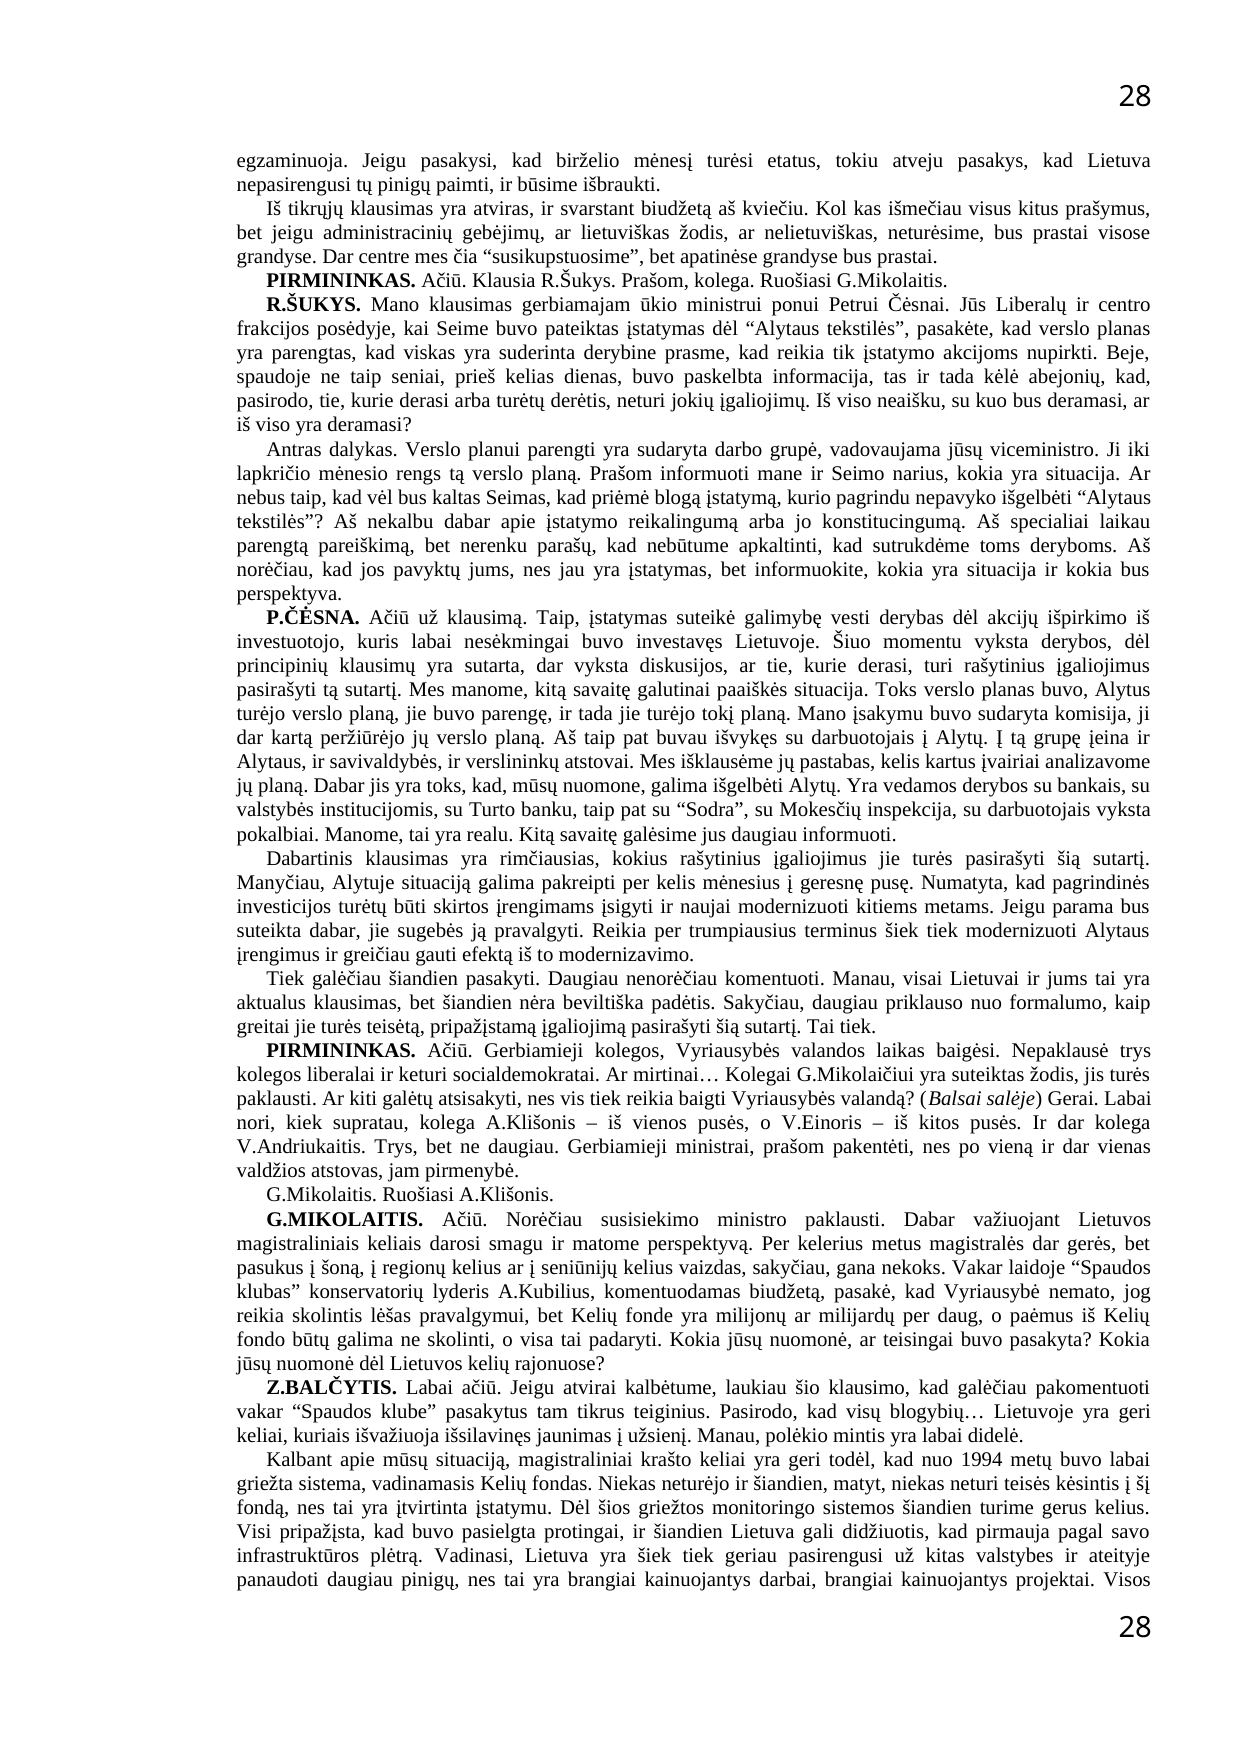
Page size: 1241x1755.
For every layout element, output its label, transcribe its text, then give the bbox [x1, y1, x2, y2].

text Z.BALČYTIS. Labai ačiū. Jeigu atvirai kalbėtume, laukiau šio klausimo, kad galėčiau pakomentuoti vakar “Spaudos klube” pasakytus tam tikrus teiginius. Pasirodo, kad visų blogybių… Lietuvoje yra geri keliai, kuriais išvažiuoja išsilavinęs jaunimas į užsienį. Manau, polėkio mintis yra labai didelė. [236, 1375, 1152, 1447]
text PIRMININKAS. Ačiū. Klausia R.Šukys. Prašom, kolega. Ruošiasi G.Mikolaitis. [236, 268, 1152, 292]
text Antras dalykas. Verslo planui parengti yra sudaryta darbo grupė, vadovaujama jūsų viceministro. Ji iki lapkričio mėnesio rengs tą verslo planą. Prašom informuoti mane ir Seimo narius, kokia yra situacija. Ar nebus taip, kad vėl bus kaltas Seimas, kad priėmė blogą įstatymą, kurio pagrindu nepavyko išgelbėti “Alytaus tekstilės”? Aš nekalbu dabar apie įstatymo reikalingumą arba jo konstitucingumą. Aš specialiai laikau parengtą pareiškimą, bet nerenku parašų, kad nebūtume apkaltinti, kad sutrukdėme toms deryboms. Aš norėčiau, kad jos pavyktų jums, nes jau yra įstatymas, bet informuokite, kokia yra situacija ir kokia bus perspektyva. [236, 436, 1152, 605]
text G.MIKOLAITIS. Ačiū. Norėčiau susisiekimo ministro paklausti. Dabar važiuojant Lietuvos magistraliniais keliais darosi smagu ir matome perspektyvą. Per kelerius metus magistralės dar gerės, bet pasukus į šoną, į regionų kelius ar į seniūnijų kelius vaizdas, sakyčiau, gana nekoks. Vakar laidoje “Spaudos klubas” konservatorių lyderis A.Kubilius, komentuodamas biudžetą, pasakė, kad Vyriausybė nemato, jog reikia skolintis lėšas pravalgymui, bet Kelių fonde yra milijonų ar milijardų per daug, o paėmus iš Kelių fondo būtų galima ne skolinti, o visa tai padaryti. Kokia jūsų nuomonė, ar teisingai buvo pasakyta? Kokia jūsų nuomonė dėl Lietuvos kelių rajonuose? [236, 1206, 1152, 1375]
text Tiek galėčiau šiandien pasakyti. Daugiau nenorėčiau komentuoti. Manau, visai Lietuvai ir jums tai yra aktualus klausimas, bet šiandien nėra beviltiška padėtis. Sakyčiau, daugiau priklauso nuo formalumo, kaip greitai jie turės teisėtą, pripažįstamą įgaliojimą pasirašyti šią sutartį. Tai tiek. [236, 966, 1152, 1038]
text Kalbant apie mūsų situaciją, magistraliniai krašto keliai yra geri todėl, kad nuo 1994 metų buvo labai griežta sistema, vadinamasis Kelių fondas. Niekas neturėjo ir šiandien, matyt, niekas neturi teisės kėsintis į šį fondą, nes tai yra įtvirtinta įstatymu. Dėl šios griežtos monitoringo sistemos šiandien turime gerus kelius. Visi pripažįsta, kad buvo pasielgta protingai, ir šiandien Lietuva gali didžiuotis, kad pirmauja pagal savo infrastruktūros plėtrą. Vadinasi, Lietuva yra šiek tiek geriau pasirengusi už kitas valstybes ir ateityje panaudoti daugiau pinigų, nes tai yra brangiai kainuojantys darbai, brangiai kainuojantys projektai. Visos [236, 1447, 1152, 1591]
text PIRMININKAS. Ačiū. Gerbiamieji kolegos, Vyriausybės valandos laikas baigėsi. Nepaklausė trys kolegos liberalai ir keturi socialdemokratai. Ar mirtinai… Kolegai G.Mikolaičiui yra suteiktas žodis, jis turės paklausti. Ar kiti galėtų atsisakyti, nes vis tiek reikia baigti Vyriausybės valandą? (Balsai salėje) Gerai. Labai nori, kiek supratau, kolega A.Klišonis – iš vienos pusės, o V.Einoris – iš kitos pusės. Ir dar kolega V.Andriukaitis. Trys, bet ne daugiau. Gerbiamieji ministrai, prašom pakentėti, nes po vieną ir dar vienas valdžios atstovas, jam pirmenybė. [236, 1038, 1152, 1182]
text egzaminuoja. Jeigu pasakysi, kad birželio mėnesį turėsi etatus, tokiu atveju pasakys, kad Lietuva nepasirengusi tų pinigų paimti, ir būsime išbraukti. [236, 148, 1152, 196]
text R.ŠUKYS. Mano klausimas gerbiamajam ūkio ministrui ponui Petrui Čėsnai. Jūs Liberalų ir centro frakcijos posėdyje, kai Seime buvo pateiktas įstatymas dėl “Alytaus tekstilės”, pasakėte, kad verslo planas yra parengtas, kad viskas yra suderinta derybine prasme, kad reikia tik įstatymo akcijoms nupirkti. Beje, spaudoje ne taip seniai, prieš kelias dienas, buvo paskelbta informacija, tas ir tada kėlė abejonių, kad, pasirodo, tie, kurie derasi arba turėtų derėtis, neturi jokių įgaliojimų. Iš viso neaišku, su kuo bus deramasi, ar iš viso yra deramasi? [236, 292, 1152, 436]
text G.Mikolaitis. Ruošiasi A.Klišonis. [236, 1182, 1152, 1206]
text Iš tikrųjų klausimas yra atviras, ir svarstant biudžetą aš kviečiu. Kol kas išmečiau visus kitus prašymus, bet jeigu administracinių gebėjimų, ar lietuviškas žodis, ar nelietuviškas, neturėsime, bus prastai visose grandyse. Dar centre mes čia “susikupstuosime”, bet apatinėse grandyse bus prastai. [236, 196, 1152, 268]
text P.ČĖSNA. Ačiū už klausimą. Taip, įstatymas suteikė galimybę vesti derybas dėl akcijų išpirkimo iš investuotojo, kuris labai nesėkmingai buvo investavęs Lietuvoje. Šiuo momentu vyksta derybos, dėl principinių klausimų yra sutarta, dar vyksta diskusijos, ar tie, kurie derasi, turi rašytinius įgaliojimus pasirašyti tą sutartį. Mes manome, kitą savaitę galutinai paaiškės situacija. Toks verslo planas buvo, Alytus turėjo verslo planą, jie buvo parengę, ir tada jie turėjo tokį planą. Mano įsakymu buvo sudaryta komisija, ji dar kartą peržiūrėjo jų verslo planą. Aš taip pat buvau išvykęs su darbuotojais į Alytų. Į tą grupę įeina ir Alytaus, ir savivaldybės, ir verslininkų atstovai. Mes išklausėme jų pastabas, kelis kartus įvairiai analizavome jų planą. Dabar jis yra toks, kad, mūsų nuomone, galima išgelbėti Alytų. Yra vedamos derybos su bankais, su valstybės institucijomis, su Turto banku, taip pat su “Sodra”, su Mokesčių inspekcija, su darbuotojais vyksta pokalbiai. Manome, tai yra realu. Kitą savaitę galėsime jus daugiau informuoti. [236, 605, 1152, 846]
text Dabartinis klausimas yra rimčiausias, kokius rašytinius įgaliojimus jie turės pasirašyti šią sutartį. Manyčiau, Alytuje situaciją galima pakreipti per kelis mėnesius į geresnę pusę. Numatyta, kad pagrindinės investicijos turėtų būti skirtos įrengimams įsigyti ir naujai modernizuoti kitiems metams. Jeigu parama bus suteikta dabar, jie sugebės ją pravalgyti. Reikia per trumpiausius terminus šiek tiek modernizuoti Alytaus įrengimus ir greičiau gauti efektą iš to modernizavimo. [236, 846, 1152, 966]
